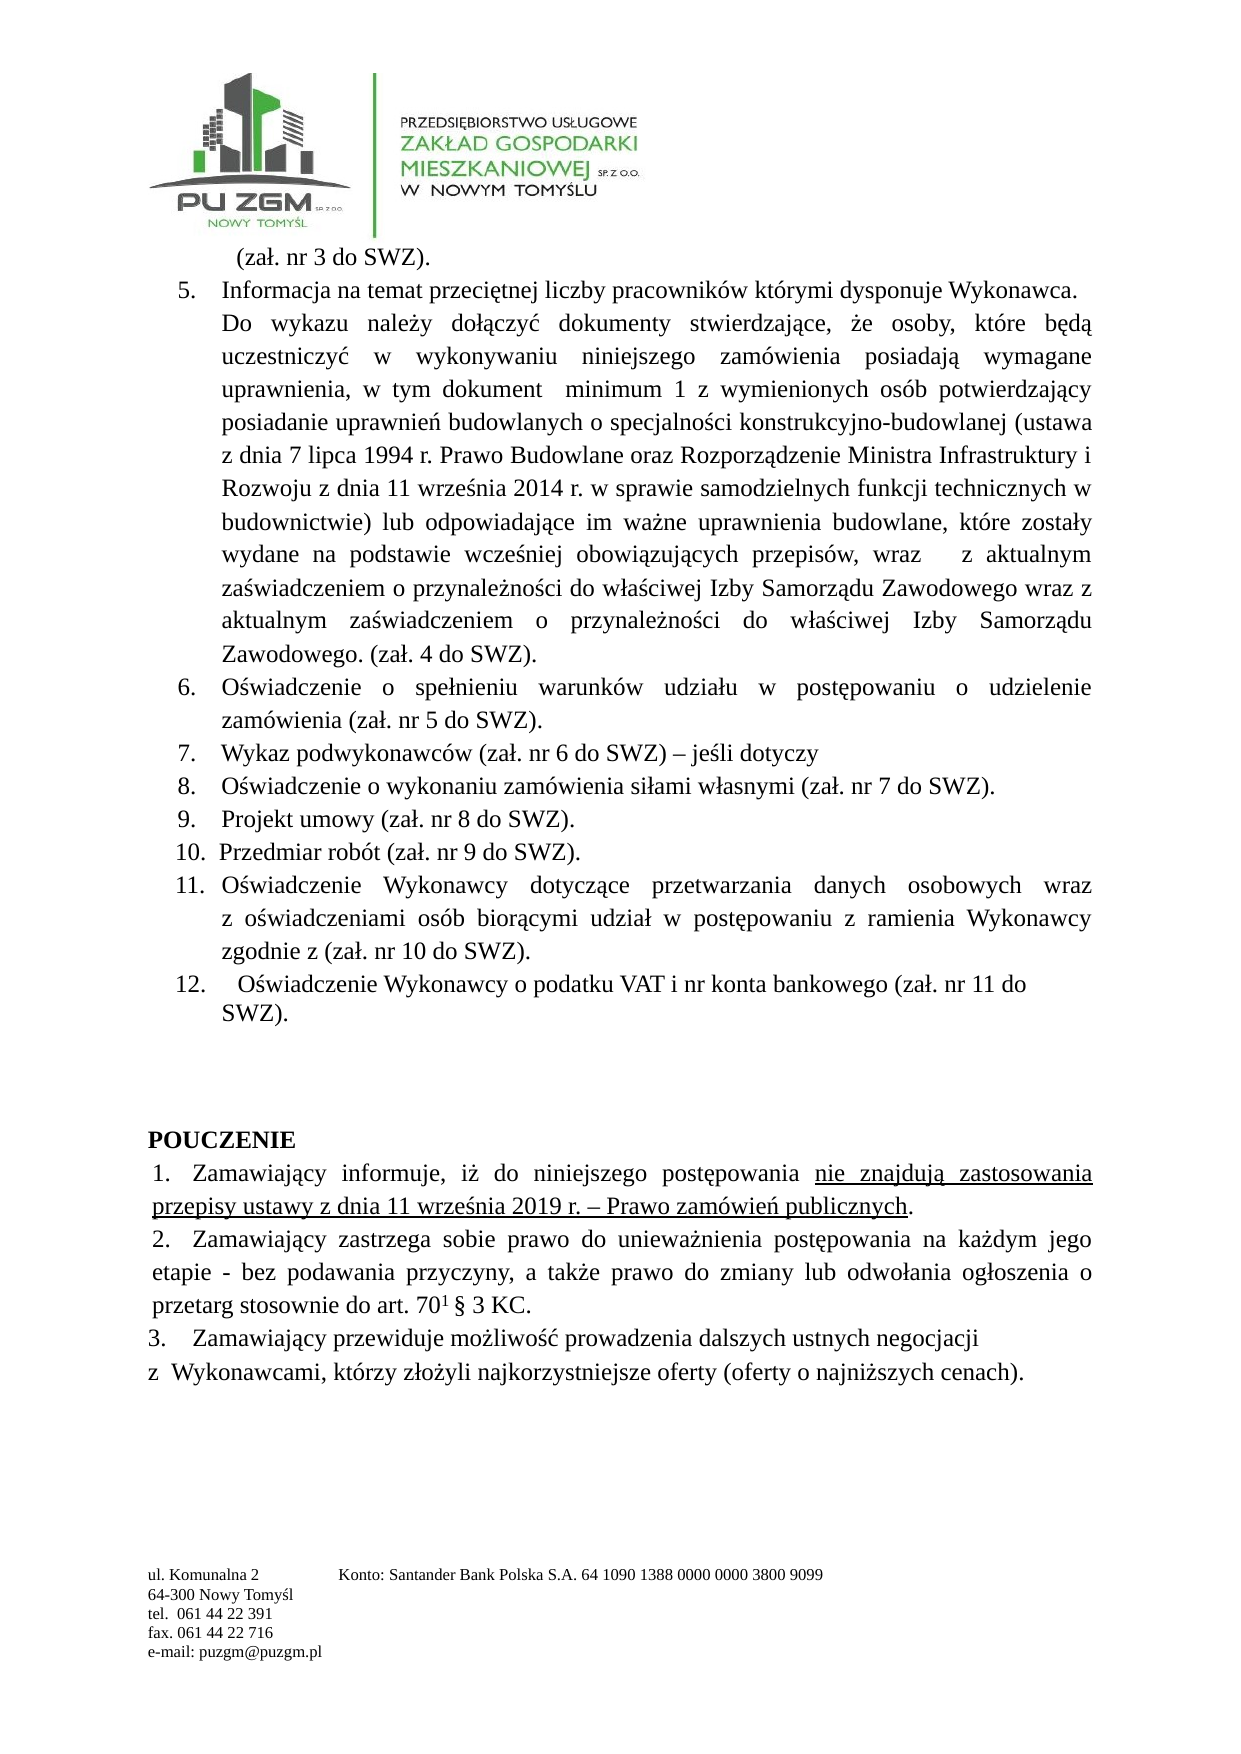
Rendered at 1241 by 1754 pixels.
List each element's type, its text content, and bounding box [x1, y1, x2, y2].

text POUCZENIE [148, 1125, 1093, 1154]
text Do wykazu należy dołączyć dokumenty stwierdzające, że osoby, które będą uczestniczyć w wykonywaniu niniejszego zamówienia posiadają wymagane uprawnienia, w tym dokument minimum 1 z wymienionych osób potwierdzający posiadanie uprawnień budowlanych o specjalności konstrukcyjno-budowlanej (ustawa z dnia 7 lipca 1994 r. Prawo Budowlane oraz Rozporządzenie Ministra Infrastruktury i Rozwoju z dnia 11 września 2014 r. w sprawie samodzielnych funkcji technicznych w budownictwie) lub odpowiadające im ważne uprawnienia budowlane, które zostały wydane na podstawie wcześniej obowiązujących przepisów, wraz z aktualnym zaświadczeniem o przynależności do właściwej Izby Samorządu Zawodowego wraz z aktualnym zaświadczeniem o przynależności do właściwej Izby Samorządu Zawodowego. (zał. 4 do SWZ). [177, 308, 1093, 667]
text 11. Oświadczenie Wykonawcy dotyczące przetwarzania danych osobowych wraz z oświadczeniami osób biorącymi udział w postępowaniu z ramienia Wykonawcy zgodnie z (zał. nr 10 do SWZ). [162, 870, 1093, 964]
text 3. Zamawiający przewiduje możliwość prowadzenia dalszych ustnych negocjacji [148, 1323, 1093, 1352]
text 1. Zamawiający informuje, iż do niniejszego postępowania nie znajdują zastosowania przepisy ustawy z dnia 11 września 2019 r. – Prawo zamówień publicznych. [152, 1158, 1093, 1220]
text 6. Oświadczenie o spełnieniu warunków udziału w postępowaniu o udzielenie zamówienia (zał. nr 5 do SWZ). [177, 672, 1093, 733]
text 9. Projekt umowy (zał. nr 8 do SWZ). [177, 804, 1093, 832]
text 7. Wykaz podwykonawców (zał. nr 6 do SWZ) – jeśli dotyczy [177, 738, 1093, 766]
text 2. Zamawiający zastrzega sobie prawo do unieważnienia postępowania na każdym jego etapie - bez podawania przyczyny, a także prawo do zmiany lub odwołania ogłoszenia o przetarg stosownie do art. 701 § 3 KC. [152, 1224, 1093, 1319]
text 5. Informacja na temat przeciętnej liczby pracowników którymi dysponuje Wykonawca. [177, 275, 1093, 304]
text z Wykonawcami, którzy złożyli najkorzystniejsze oferty (oferty o najniższych cenach). [148, 1357, 1093, 1385]
text 12. Oświadczenie Wykonawcy o podatku VAT i nr konta bankowego (zał. nr 11 do SWZ). [162, 969, 1093, 1026]
text (zał. nr 3 do SWZ). [236, 242, 1093, 271]
text 10. Przedmiar robót (zał. nr 9 do SWZ). [118, 837, 1093, 866]
text 8. Oświadczenie o wykonaniu zamówienia siłami własnymi (zał. nr 7 do SWZ). [177, 771, 1093, 799]
